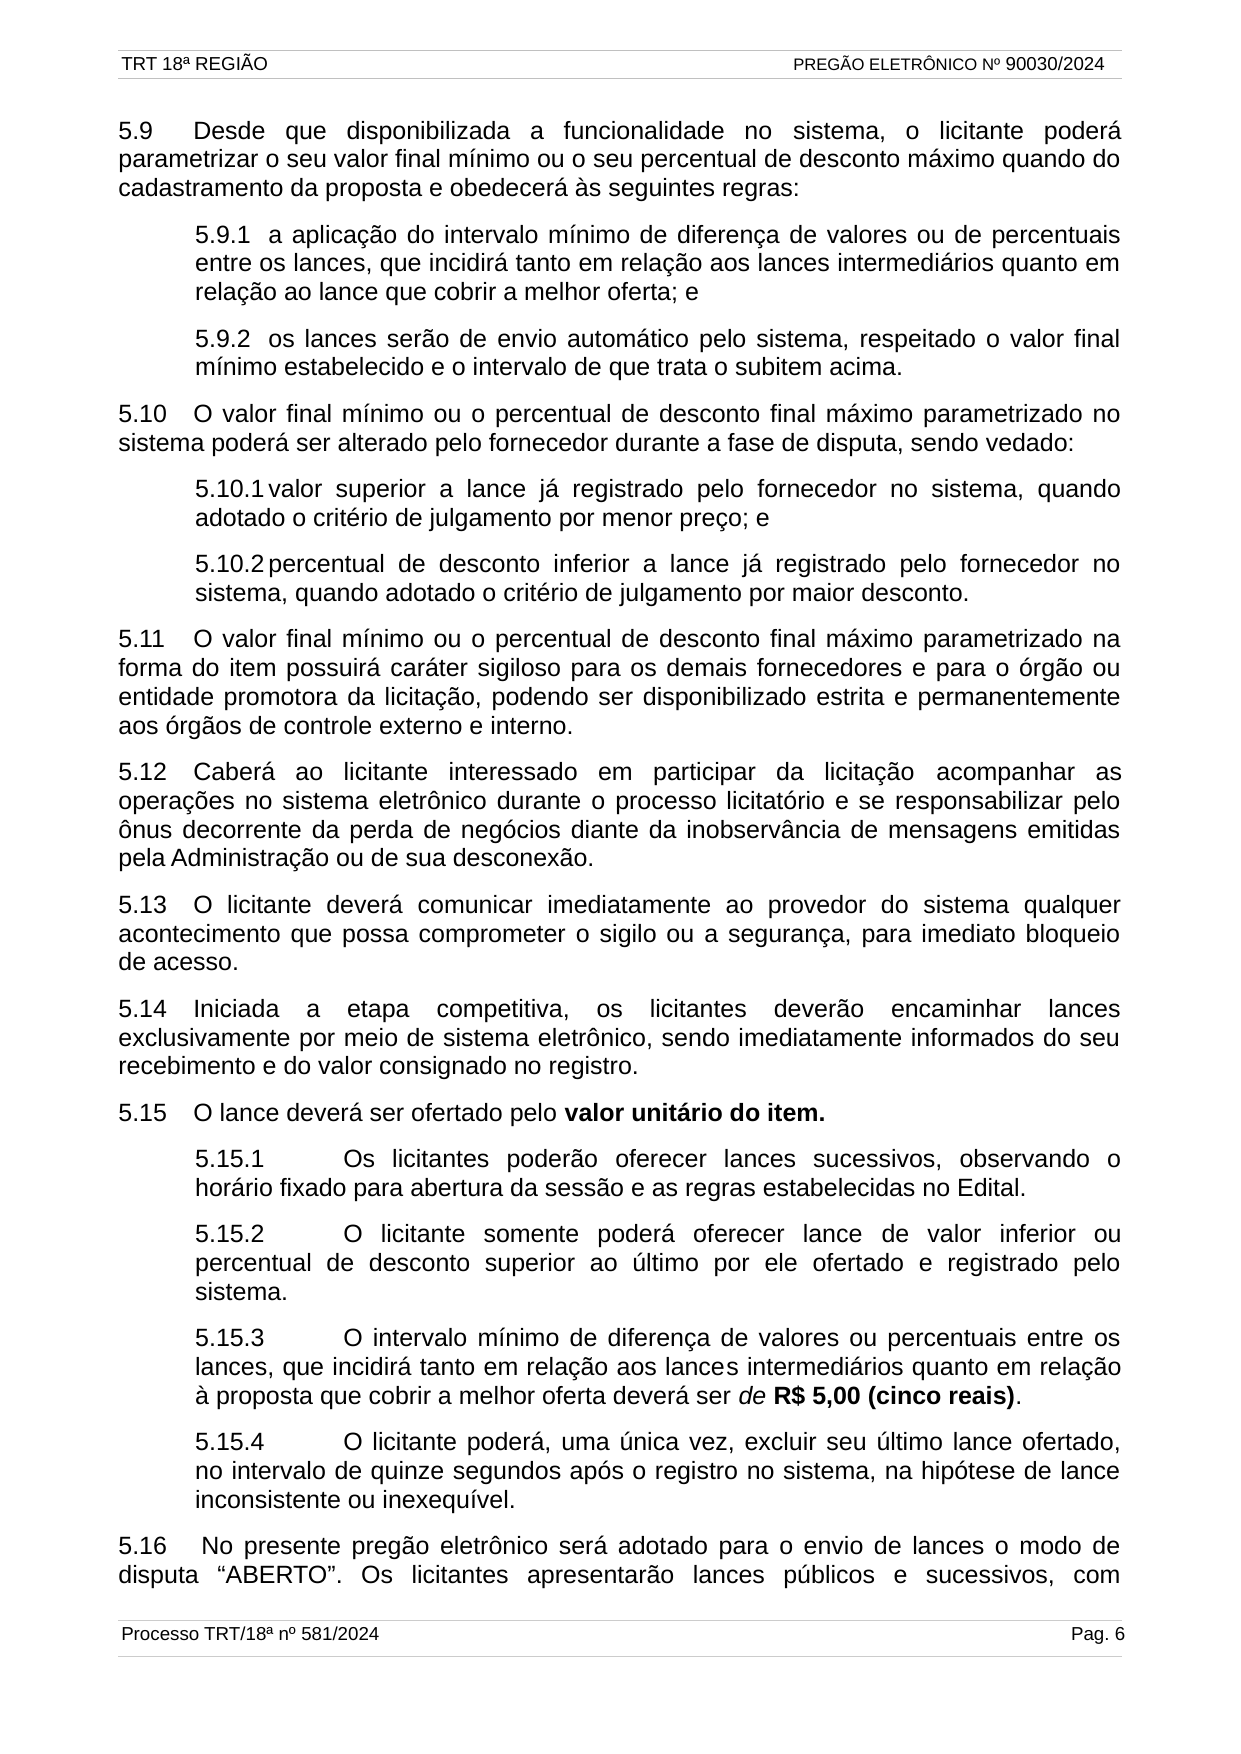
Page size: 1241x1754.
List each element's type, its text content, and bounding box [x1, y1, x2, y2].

text 5.15 O lance deverá ser ofertado pelo valor unitário do item. [118, 1098, 1122, 1126]
text 5.15.2 O licitante somente poderá oferecer lance de valor inferior ou percentual de desconto superior ao último por ele ofertado e registrado pelo sistema. [195, 1219, 1122, 1306]
text 5.15.3 O intervalo mínimo de diferença de valores ou percentuais entre os lances, que incidirá tanto em relação aos lances intermediários quanto em relação à proposta que cobrir a melhor oferta deverá ser de R$ 5,00 (cinco reais). [195, 1323, 1122, 1409]
text 5.9.1 a aplicação do intervalo mínimo de diferença de valores ou de percentuais entre os lances, que incidirá tanto em relação aos lances intermediários quanto em relação ao lance que cobrir a melhor oferta; e [195, 219, 1122, 306]
text 5.9 Desde que disponibilizada a funcionalidade no sistema, o licitante poderá parametrizar o seu valor final mínimo ou o seu percentual de desconto máximo quando do cadastramento da proposta e obedecerá às seguintes regras: [118, 116, 1122, 202]
text 5.10.1 valor superior a lance já registrado pelo fornecedor no sistema, quando adotado o critério de julgamento por menor preço; e [195, 474, 1122, 531]
text 5.14 Iniciada a etapa competitiva, os licitantes deverão encaminhar lances exclusivamente por meio de sistema eletrônico, sendo imediatamente informados do seu recebimento e do valor consignado no registro. [118, 994, 1122, 1080]
text 5.12 Caberá ao licitante interessado em participar da licitação acompanhar as operações no sistema eletrônico durante o processo licitatório e se responsabilizar pelo ônus decorrente da perda de negócios diante da inobservância de mensagens emitidas pela Administração ou de sua desconexão. [118, 757, 1122, 872]
text 5.10.2 percentual de desconto inferior a lance já registrado pelo fornecedor no sistema, quando adotado o critério de julgamento por maior desconto. [195, 549, 1122, 607]
text 5.10 O valor final mínimo ou o percentual de desconto final máximo parametrizado no sistema poderá ser alterado pelo fornecedor durante a fase de disputa, sendo vedado: [118, 399, 1122, 456]
text 5.16 No presente pregão eletrônico será adotado para o envio de lances o modo de disputa “ABERTO”. Os licitantes apresentarão lances públicos e sucessivos, com [118, 1531, 1122, 1589]
text 5.11 O valor final mínimo ou o percentual de desconto final máximo parametrizado na forma do item possuirá caráter sigiloso para os demais fornecedores e para o órgão ou entidade promotora da licitação, podendo ser disponibilizado estrita e permanentemente aos órgãos de controle externo e interno. [118, 624, 1122, 739]
text 5.9.2 os lances serão de envio automático pelo sistema, respeitado o valor final mínimo estabelecido e o intervalo de que trata o subitem acima. [195, 323, 1122, 381]
text 5.13 O licitante deverá comunicar imediatamente ao provedor do sistema qualquer acontecimento que possa comprometer o sigilo ou a segurança, para imediato bloqueio de acesso. [118, 890, 1122, 976]
text 5.15.1 Os licitantes poderão oferecer lances sucessivos, observando o horário fixado para abertura da sessão e as regras estabelecidas no Edital. [195, 1144, 1122, 1202]
text 5.15.4 O licitante poderá, uma única vez, excluir seu último lance ofertado, no intervalo de quinze segundos após o registro no sistema, na hipótese de lance inconsistente ou inexequível. [195, 1427, 1122, 1513]
